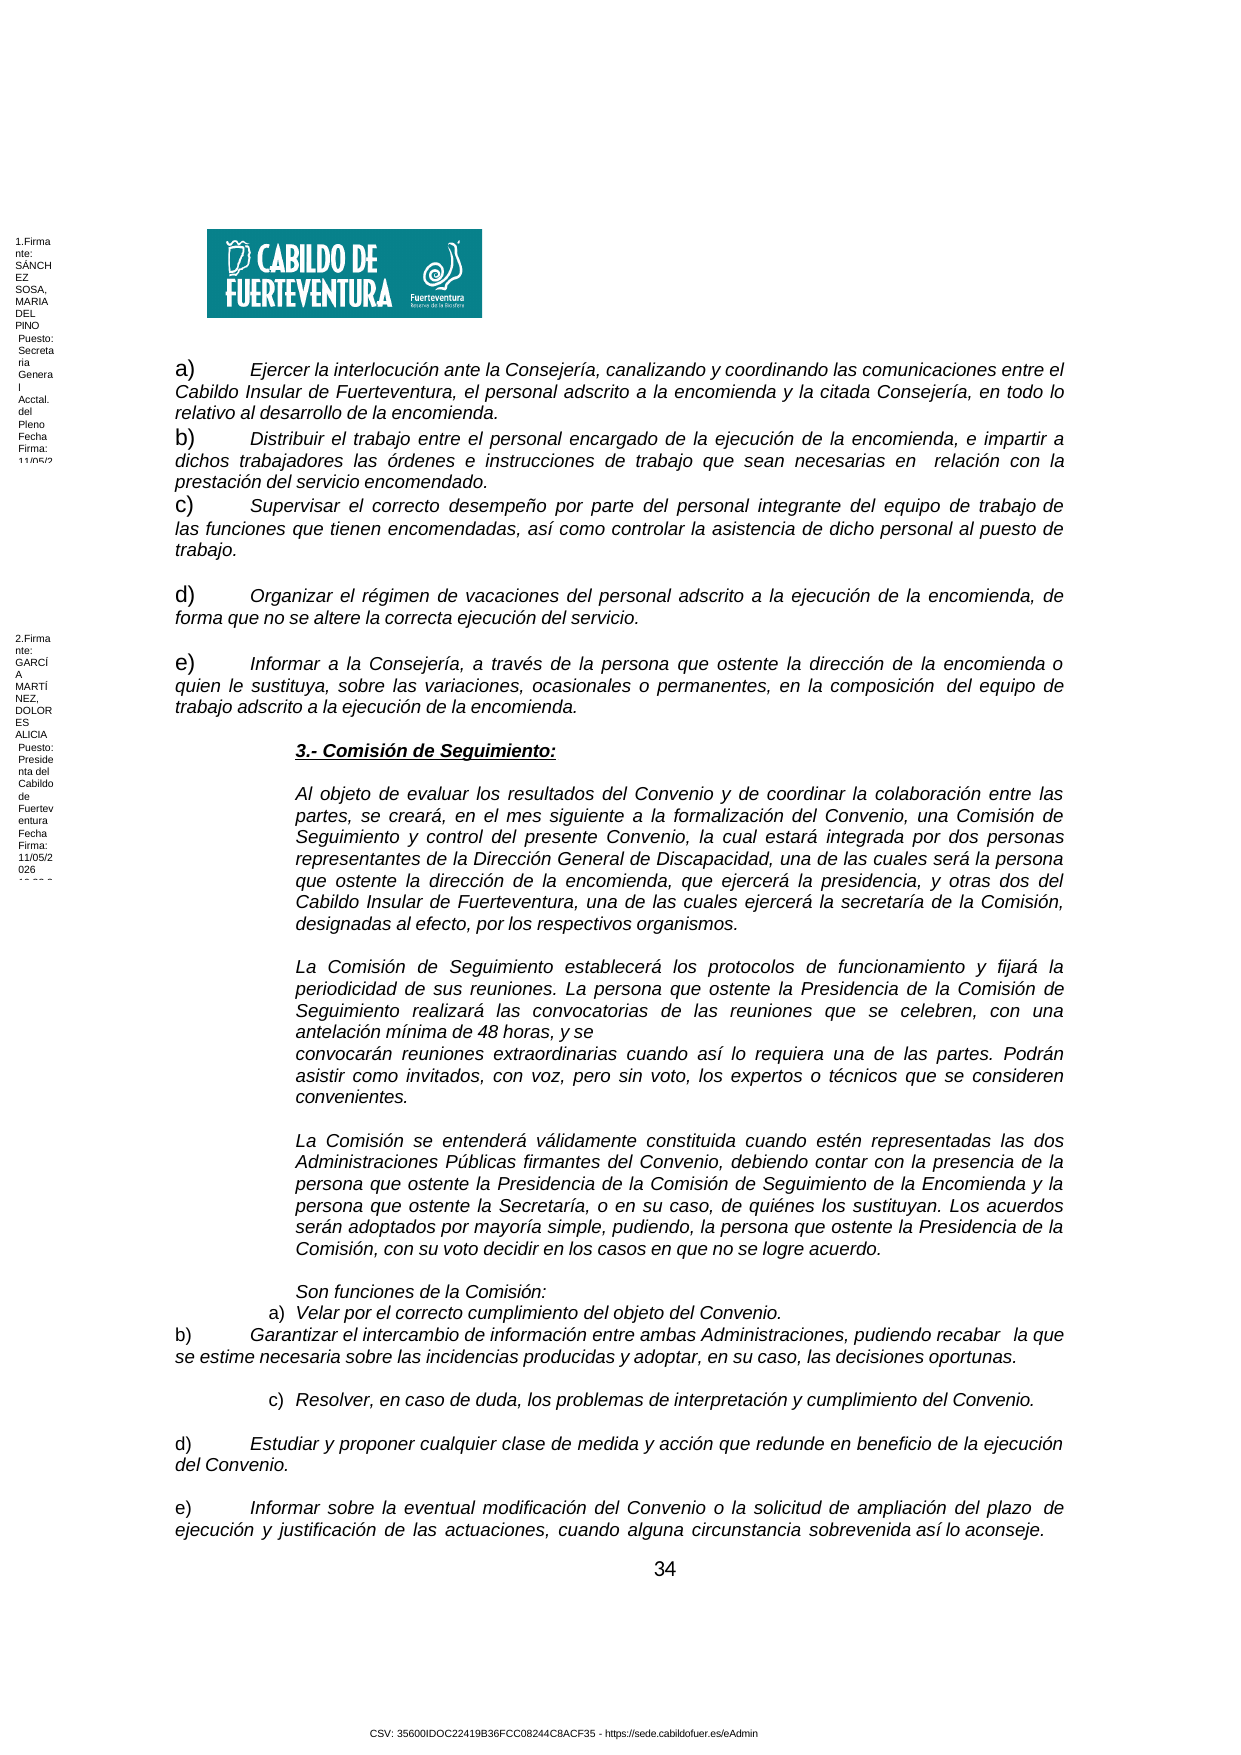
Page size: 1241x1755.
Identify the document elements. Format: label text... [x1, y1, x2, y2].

text 2.Firmante: GARCÍA MARTÍNEZ, DOLORES ALICIA [15, 633, 54, 741]
text Son funciones de la Comisión: [295, 1281, 1145, 1303]
list Garantizar el intercambio de información entre ambas Administraciones, pudiendo recabar la que se estime necesaria sobre las incidencias producidas y adoptar, en su caso, las decisiones oportunas. [175, 1324, 1064, 1367]
list Supervisar el correcto desempeño por parte del personal integrante del equipo de trabajo de las funciones que tienen encomendadas, así como controlar la asistencia de dicho personal al puesto de trabajo. [175, 492, 1064, 560]
list Organizar el régimen de vacaciones del personal adscrito a la ejecución de la encomienda, de forma que no se altere la correcta ejecución del servicio. [175, 583, 1064, 628]
text Puesto: Presidenta del Cabildo de Fuerteventura Fecha Firma: 11/05/2026 10:33:37 [18, 741, 54, 879]
subtitle 3.- Comisión de Seguimiento: [295, 740, 1145, 762]
list Velar por el correcto cumplimiento del objeto del Convenio. [268, 1303, 1145, 1324]
list Informar a la Consejería, a través de la persona que ostente la dirección de la encomienda o quien le sustituya, sobre las variaciones, ocasionales o permanentes, en la composición del equipo de trabajo adscrito a la ejecución de la encomienda. [175, 650, 1064, 718]
list Ejercer la interlocución ante la Consejería, canalizando y coordinando las comunicaciones entre el Cabildo Insular de Fuerteventura, el personal adscrito a la encomienda y la citada Consejería, en todo lo relativo al desarrollo de la encomienda. [175, 356, 1064, 424]
list Informar sobre la eventual modificación del Convenio o la solicitud de ampliación del plazo de ejecución y justificación de las actuaciones, cuando alguna circunstancia sobrevenida así lo aconseje. [175, 1497, 1064, 1540]
text Al objeto de evaluar los resultados del Convenio y de coordinar la colaboración entre las partes, se creará, en el mes siguiente a la formalización del Convenio, una Comisión de Seguimiento y control del presente Convenio, la cual estará integrada por dos personas representantes de la Dirección General de Discapacidad, una de las cuales será la persona que ostente la dirección de la encomienda, que ejercerá la presidencia, y otras dos del Cabildo Insular de Fuerteventura, una de las cuales ejercerá la secretaría de la Comisión, designadas al efecto, por los respectivos organismos. [295, 783, 1064, 935]
subtitle 34 [185, 1554, 1145, 1582]
text convocarán reuniones extraordinarias cuando así lo requiera una de las partes. Podrán asistir como invitados, con voz, pero sin voto, los expertos o técnicos que se consideren convenientes. [295, 1043, 1064, 1108]
text La Comisión de Seguimiento establecerá los protocolos de funcionamiento y fijará la periodicidad de sus reuniones. La persona que ostente la Presidencia de la Comisión de Seguimiento realizará las convocatorias de las reuniones que se celebren, con una antelación mínima de 48 horas, y se [295, 956, 1064, 1043]
list Distribuir el trabajo entre el personal encargado de la ejecución de la encomienda, e impartir a dichos trabajadores las órdenes e instrucciones de trabajo que sean necesarias en relación con la prestación del servicio encomendado. [175, 424, 1064, 492]
text La Comisión se entenderá válidamente constituida cuando estén representadas las dos Administraciones Públicas firmantes del Convenio, debiendo contar con la presencia de la persona que ostente la Presidencia de la Comisión de Seguimiento de la Encomienda y la persona que ostente la Secretaría, o en su caso, de quiénes los sustituyan. Los acuerdos serán adoptados por mayoría simple, pudiendo, la persona que ostente la Presidencia de la Comisión, con su voto decidir en los casos en que no se logre acuerdo. [295, 1129, 1064, 1259]
list Estudiar y proponer cualquier clase de medida y acción que redunde en beneficio de la ejecución del Convenio. [175, 1432, 1064, 1476]
text Puesto: Secretaria General Acctal. del Pleno Fecha Firma: 11/05/2026 10:22:25 [18, 332, 54, 463]
list Resolver, en caso de duda, los problemas de interpretación y cumplimiento del Convenio. [268, 1389, 1145, 1411]
text 1.Firmante: SÁNCHEZ SOSA,MARIA DEL PINO [15, 236, 54, 332]
